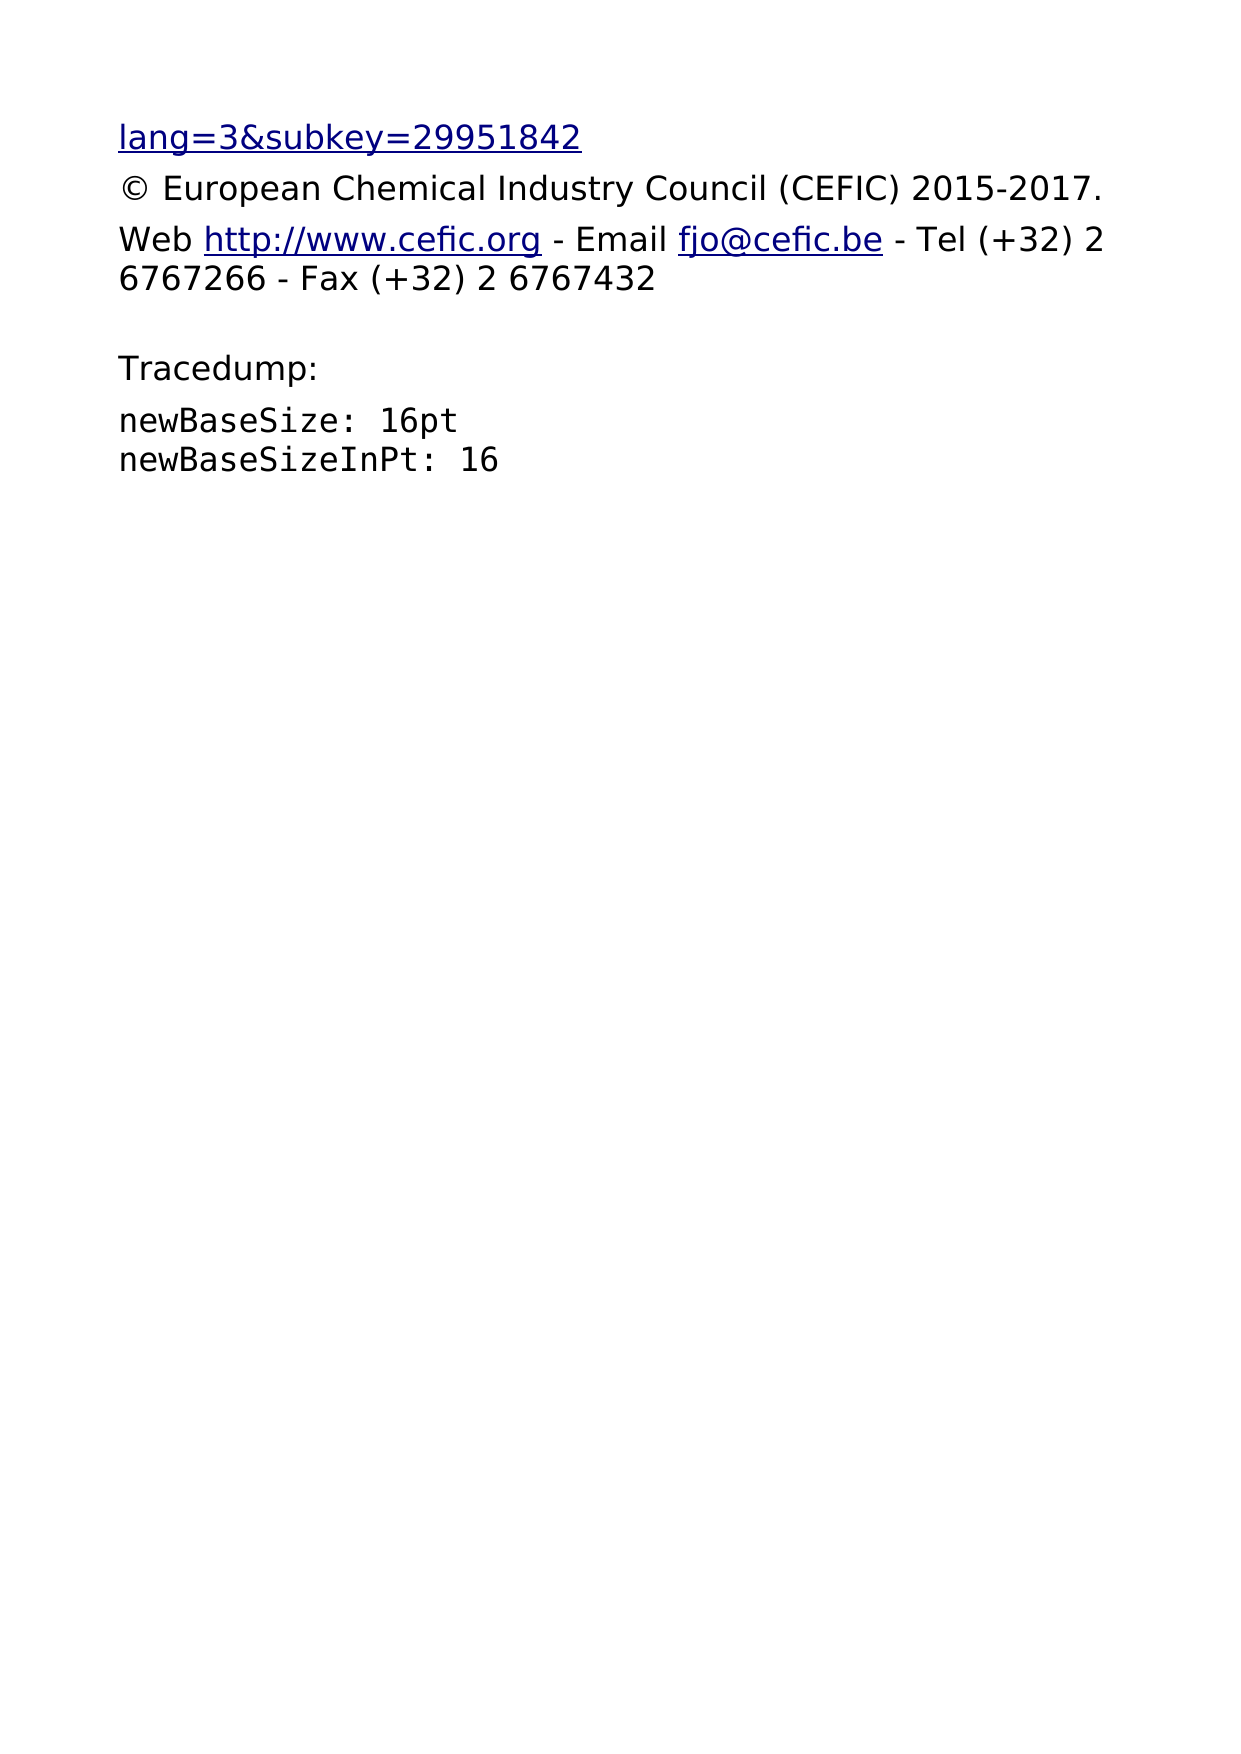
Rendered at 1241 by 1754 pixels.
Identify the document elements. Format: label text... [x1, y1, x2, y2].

text newBaseSize: 16pt newBaseSizeInPt: 16 [118, 401, 1122, 479]
text © European Chemical Industry Council (CEFIC) 2015-2017. [118, 169, 1122, 208]
text Web http://www.cefic.org - Email fjo@cefic.be - Tel (+32) 2 6767266 - Fax (+32) 2 6767432 [118, 221, 1122, 298]
text Tracedump: [118, 311, 1122, 389]
text lang=3&subkey=29951842 [118, 118, 1122, 157]
